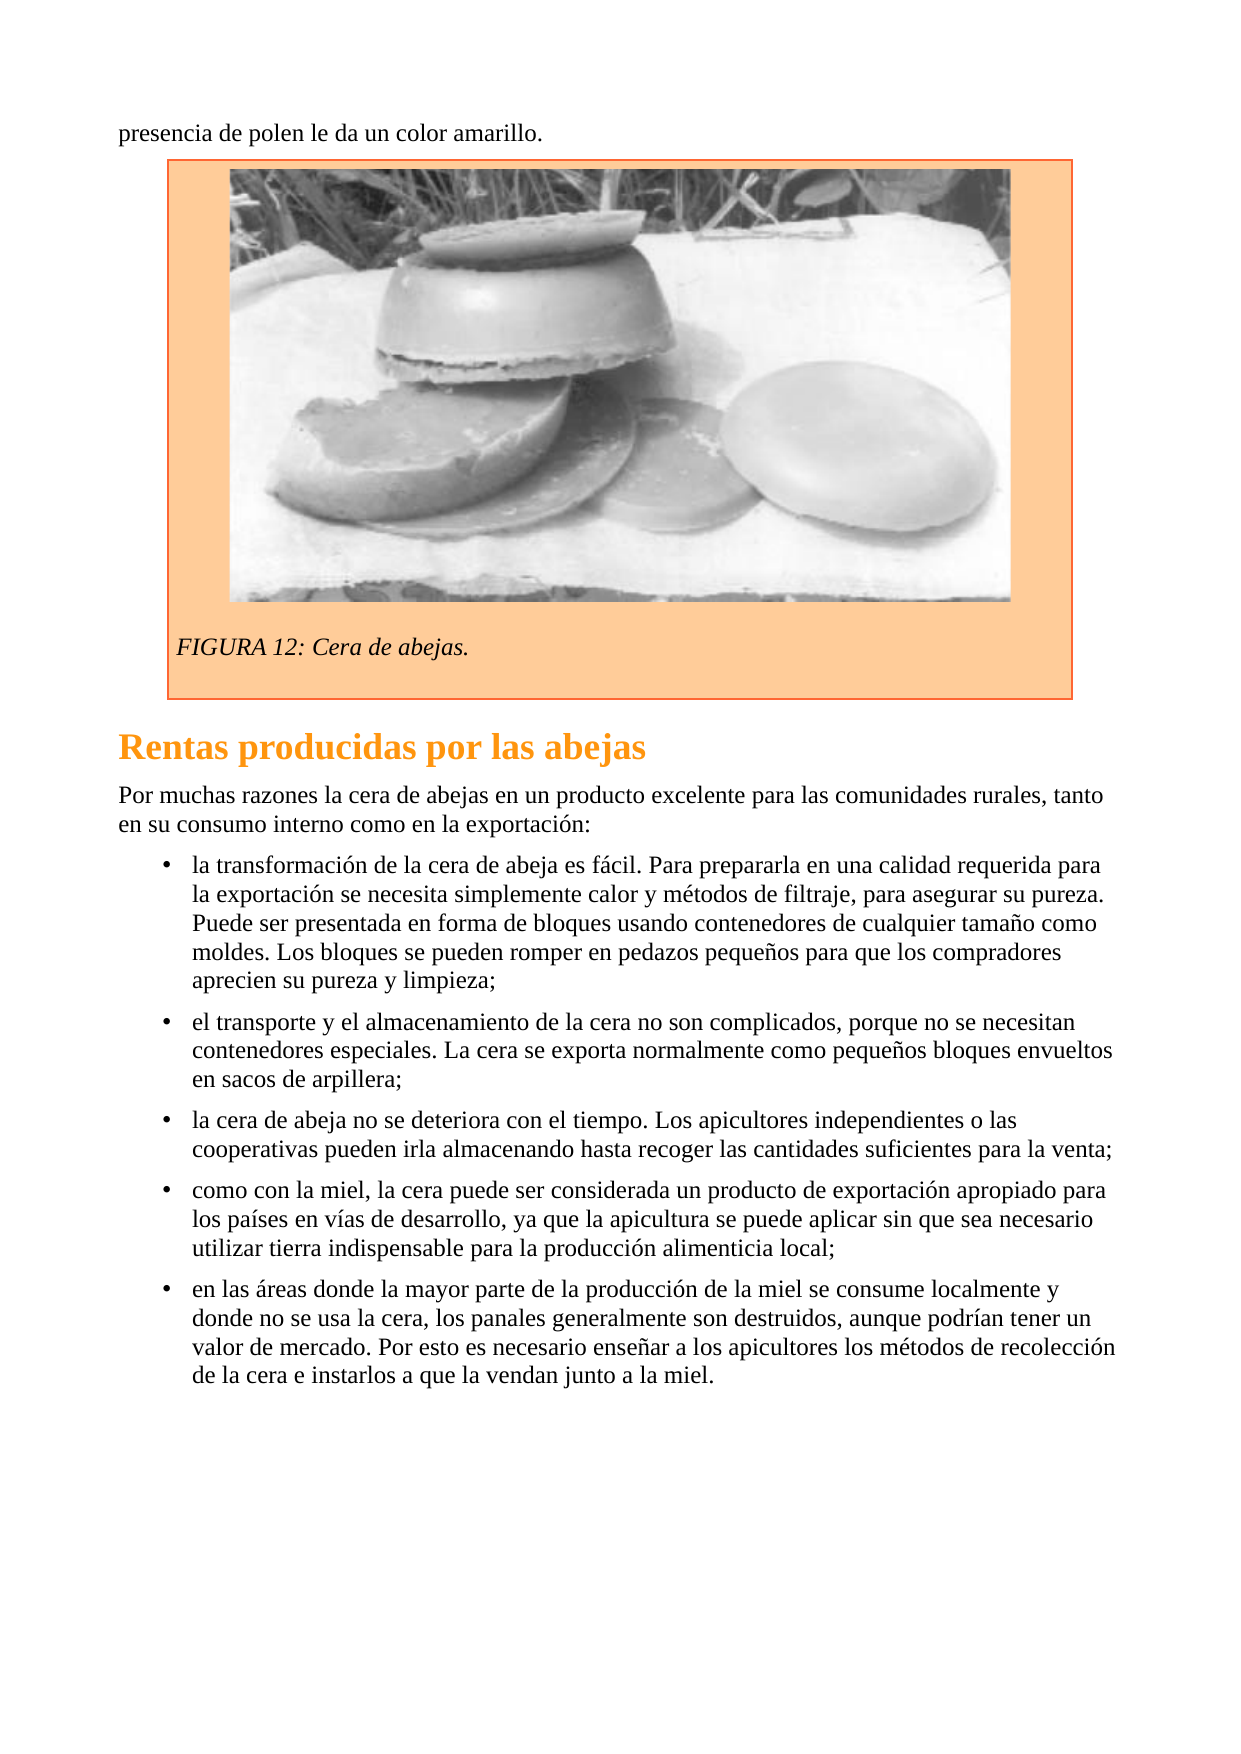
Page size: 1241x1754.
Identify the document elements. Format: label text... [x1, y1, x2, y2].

picture [229, 169, 1011, 602]
list la cera de abeja no se deteriora con el tiempo. Los apicultores independientes o las cooperativas pueden irla almacenando hasta recoger las cantidades suficientes para la venta; [162, 1105, 1122, 1163]
list el transporte y el almacenamiento de la cera no son complicados, porque no se necesitan contenedores especiales. La cera se exporta normalmente como pequeños bloques envueltos en sacos de arpillera; [162, 1007, 1122, 1093]
table_header FIGURA 12: Cera de abejas. [169, 161, 1071, 698]
subtitle Rentas producidas por las abejas [118, 725, 1122, 768]
text Por muchas razones la cera de abejas en un producto excelente para las comunidades rurales, tanto en su consumo interno como en la exportación: [118, 780, 1122, 838]
list en las áreas donde la mayor parte de la producción de la miel se consume localmente y donde no se usa la cera, los panales generalmente son destruidos, aunque podrían tener un valor de mercado. Por esto es necesario enseñar a los apicultores los métodos de recolección de la cera e instarlos a que la vendan junto a la miel. [162, 1274, 1122, 1389]
list como con la miel, la cera puede ser considerada un producto de exportación apropiado para los países en vías de desarrollo, ya que la apicultura se puede aplicar sin que sea necesario utilizar tierra indispensable para la producción alimenticia local; [162, 1175, 1122, 1262]
list la transformación de la cera de abeja es fácil. Para prepararla en una calidad requerida para la exportación se necesita simplemente calor y métodos de filtraje, para asegurar su pureza. Puede ser presentada en forma de bloques usando contenedores de cualquier tamaño como moldes. Los bloques se pueden romper en pedazos pequeños para que los compradores aprecien su pureza y limpieza; [162, 850, 1122, 994]
text presencia de polen le da un color amarillo. [118, 118, 1122, 147]
